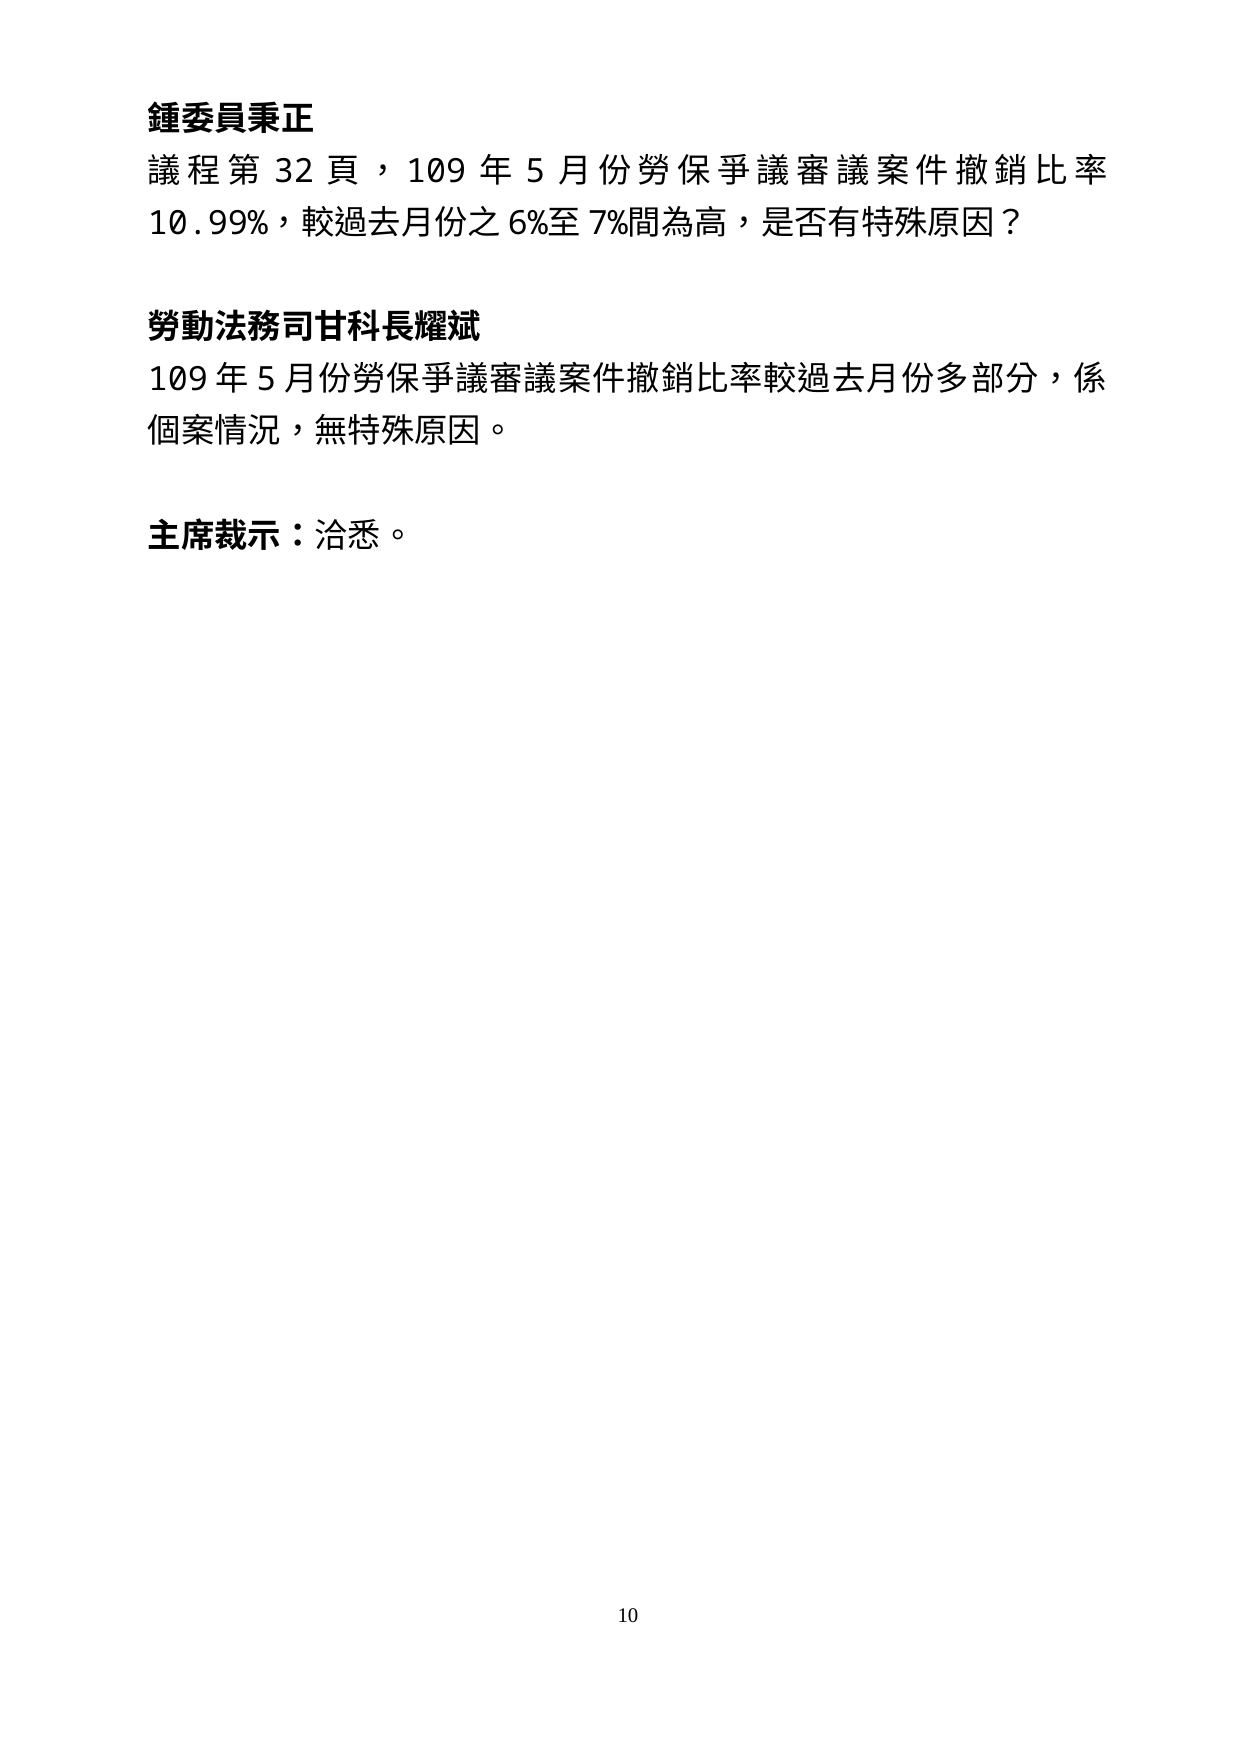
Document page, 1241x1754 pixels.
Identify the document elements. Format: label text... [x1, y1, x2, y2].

text 主席裁示：洽悉。 [148, 505, 1107, 557]
text 勞動法務司甘科長耀斌 [148, 297, 1107, 349]
text 議程第32頁，109年5月份勞保爭議審議案件撤銷比率10.99%，較過去月份之6%至7%間為高，是否有特殊原因？ [148, 141, 1107, 245]
text 109年5月份勞保爭議審議案件撤銷比率較過去月份多部分，係個案情況，無特殊原因。 [148, 349, 1107, 453]
text 鍾委員秉正 [148, 89, 1107, 141]
